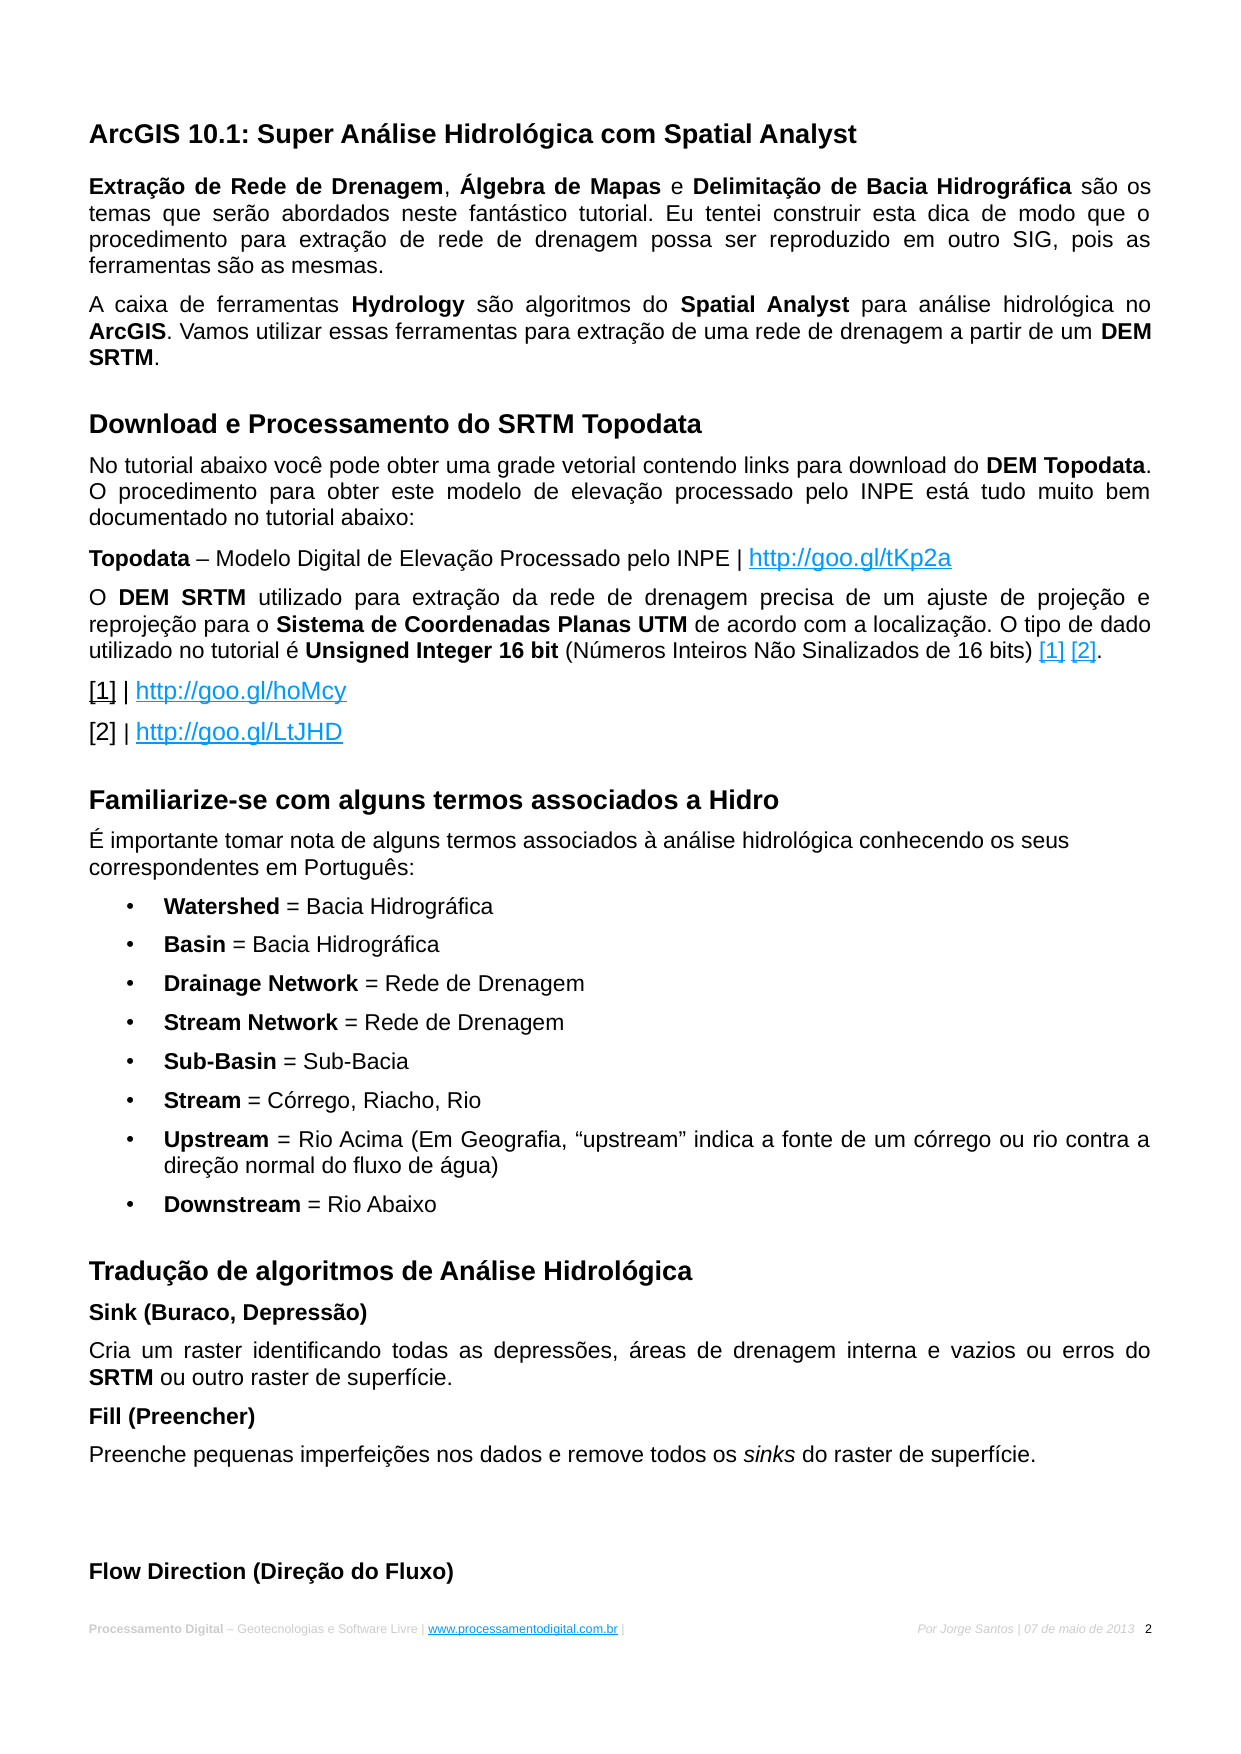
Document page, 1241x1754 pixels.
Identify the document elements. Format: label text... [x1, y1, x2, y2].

subtitle Tradução de algoritmos de Análise Hidrológica [88, 1255, 1152, 1286]
list Stream Network = Rede de Drenagem [126, 1009, 1152, 1036]
list Basin = Bacia Hidrográfica [126, 931, 1152, 958]
text Extração de Rede de Drenagem, Álgebra de Mapas e Delimitação de Bacia Hidrográfica são os temas que serão abordados neste fantástico tutorial. Eu tentei construir esta dica de modo que o procedimento para extração de rede de drenagem possa ser reproduzido em outro SIG, pois as ferramentas são as mesmas. [88, 173, 1152, 279]
subtitle Download e Processamento do SRTM Topodata [88, 408, 1152, 439]
list Stream = Córrego, Riacho, Rio [126, 1087, 1152, 1113]
text Fill (Preencher) [88, 1403, 1152, 1429]
subtitle Familiarize-se com alguns termos associados a Hidro [88, 784, 1152, 815]
text [2] | http://goo.gl/LtJHD [88, 717, 1152, 746]
text Flow Direction (Direção do Fluxo) [88, 1558, 1152, 1584]
text ArcGIS 10.1: Super Análise Hidrológica com Spatial Analyst [88, 118, 1152, 149]
list Watershed = Bacia Hidrográfica [126, 893, 1152, 919]
text A caixa de ferramentas Hydrology são algoritmos do Spatial Analyst para análise hidrológica no ArcGIS. Vamos utilizar essas ferramentas para extração de uma rede de drenagem a partir de um DEM SRTM. [88, 291, 1152, 370]
list Sub-Basin = Sub-Bacia [126, 1048, 1152, 1074]
text O DEM SRTM utilizado para extração da rede de drenagem precisa de um ajuste de projeção e reprojeção para o Sistema de Coordenadas Planas UTM de acordo com a localização. O tipo de dado utilizado no tutorial é Unsigned Integer 16 bit (Números Inteiros Não Sinalizados de 16 bits) [1] [2]. [88, 584, 1152, 663]
text É importante tomar nota de alguns termos associados à análise hidrológica conhecendo os seus correspondentes em Português: [88, 827, 1152, 880]
text No tutorial abaixo você pode obter uma grade vetorial contendo links para download do DEM Topodata. O procedimento para obter este modelo de elevação processado pelo INPE está tudo muito bem documentado no tutorial abaixo: [88, 452, 1152, 531]
text Topodata – Modelo Digital de Elevação Processado pelo INPE | http://goo.gl/tKp2a [88, 543, 1152, 572]
list Downstream = Rio Abaixo [126, 1191, 1152, 1217]
text Preenche pequenas imperfeições nos dados e remove todos os sinks do raster de superfície. [88, 1441, 1152, 1468]
text Sink (Buraco, Depressão) [88, 1298, 1152, 1325]
text [1] | http://goo.gl/hoMcy [88, 676, 1152, 705]
list Upstream = Rio Acima (Em Geografia, “upstream” indica a fonte de um córrego ou rio contra a direção normal do fluxo de água) [126, 1126, 1152, 1178]
list Drainage Network = Rede de Drenagem [126, 970, 1152, 997]
text Cria um raster identificando todas as depressões, áreas de drenagem interna e vazios ou erros do SRTM ou outro raster de superfície. [88, 1337, 1152, 1390]
